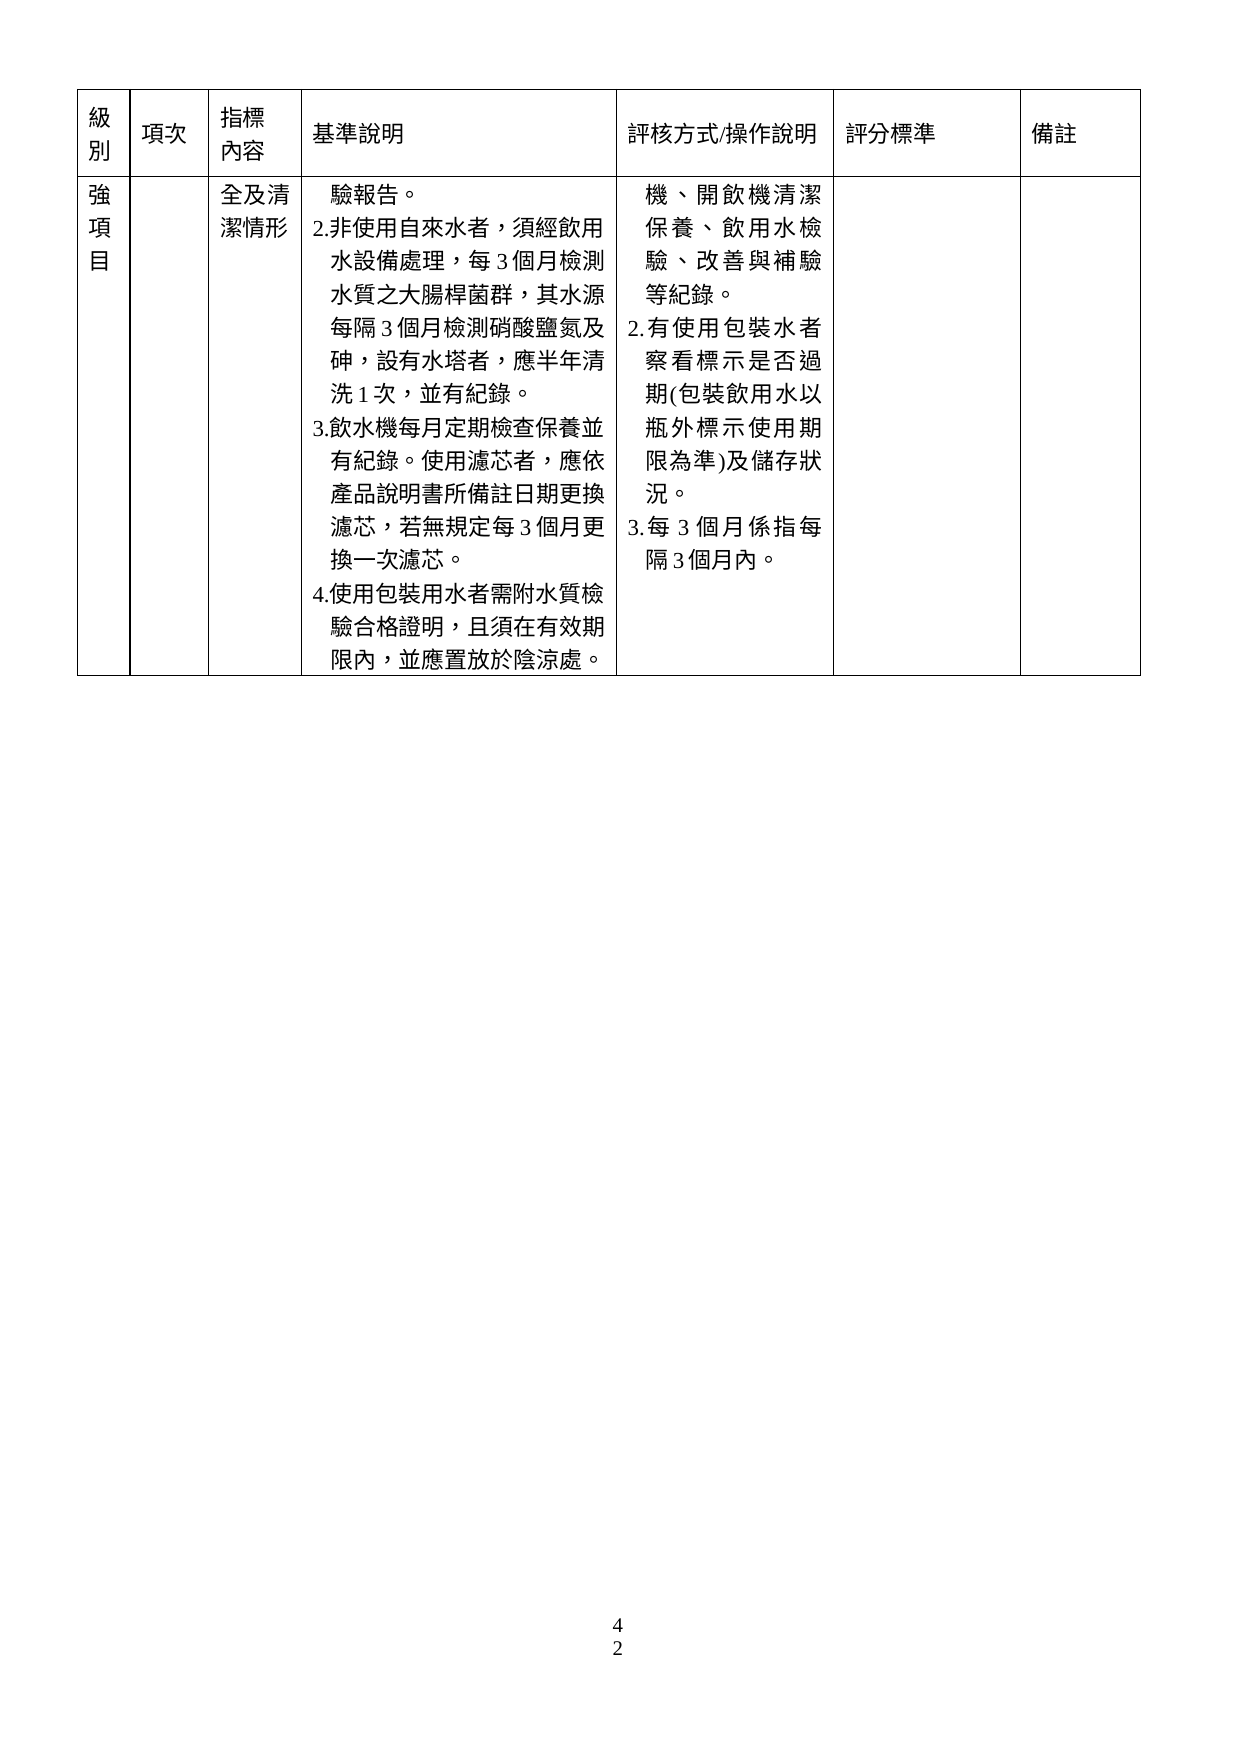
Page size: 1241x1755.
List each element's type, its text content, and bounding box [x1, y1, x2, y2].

table_header 指標 內容 [209, 90, 301, 176]
table_cell [1021, 177, 1140, 675]
table_cell 強項目 [78, 177, 129, 675]
table_header 評核方式/操作說明 [617, 90, 833, 176]
table_cell 機、開飲機清潔保養、飲用水檢驗、改善與補驗等紀錄。 2.有使用包裝水者察看標示是否過期(包裝飲用水以瓶外標示使用期限為準)及儲存狀況。 3.每3個月係指每隔3個月內。 [617, 177, 833, 675]
table_cell 驗報告。 2.非使用自來水者，須經飲用水設備處理，每3個月檢測水質之大腸桿菌群，其水源每隔3個月檢測硝酸鹽氮及砷，設有水塔者，應半年清洗1次，並有紀錄。 3.飲水機每月定期檢查保養並有紀錄。使用濾芯者，應依產品說明書所備註日期更換濾芯，若無規定每3個月更換一次濾芯。 4.使用包裝用水者需附水質檢驗合格證明，且須在有效期限內，並應置放於陰涼處。 [302, 177, 616, 675]
table_cell [131, 177, 208, 675]
table_header 項次 [131, 90, 208, 176]
table_header 基準說明 [302, 90, 616, 176]
table_header 備註 [1021, 90, 1140, 176]
table_cell 全及清潔情形 [209, 177, 301, 675]
table_header 評分標準 [834, 90, 1020, 176]
table_cell [834, 177, 1020, 675]
table_header 級別 [78, 90, 129, 176]
